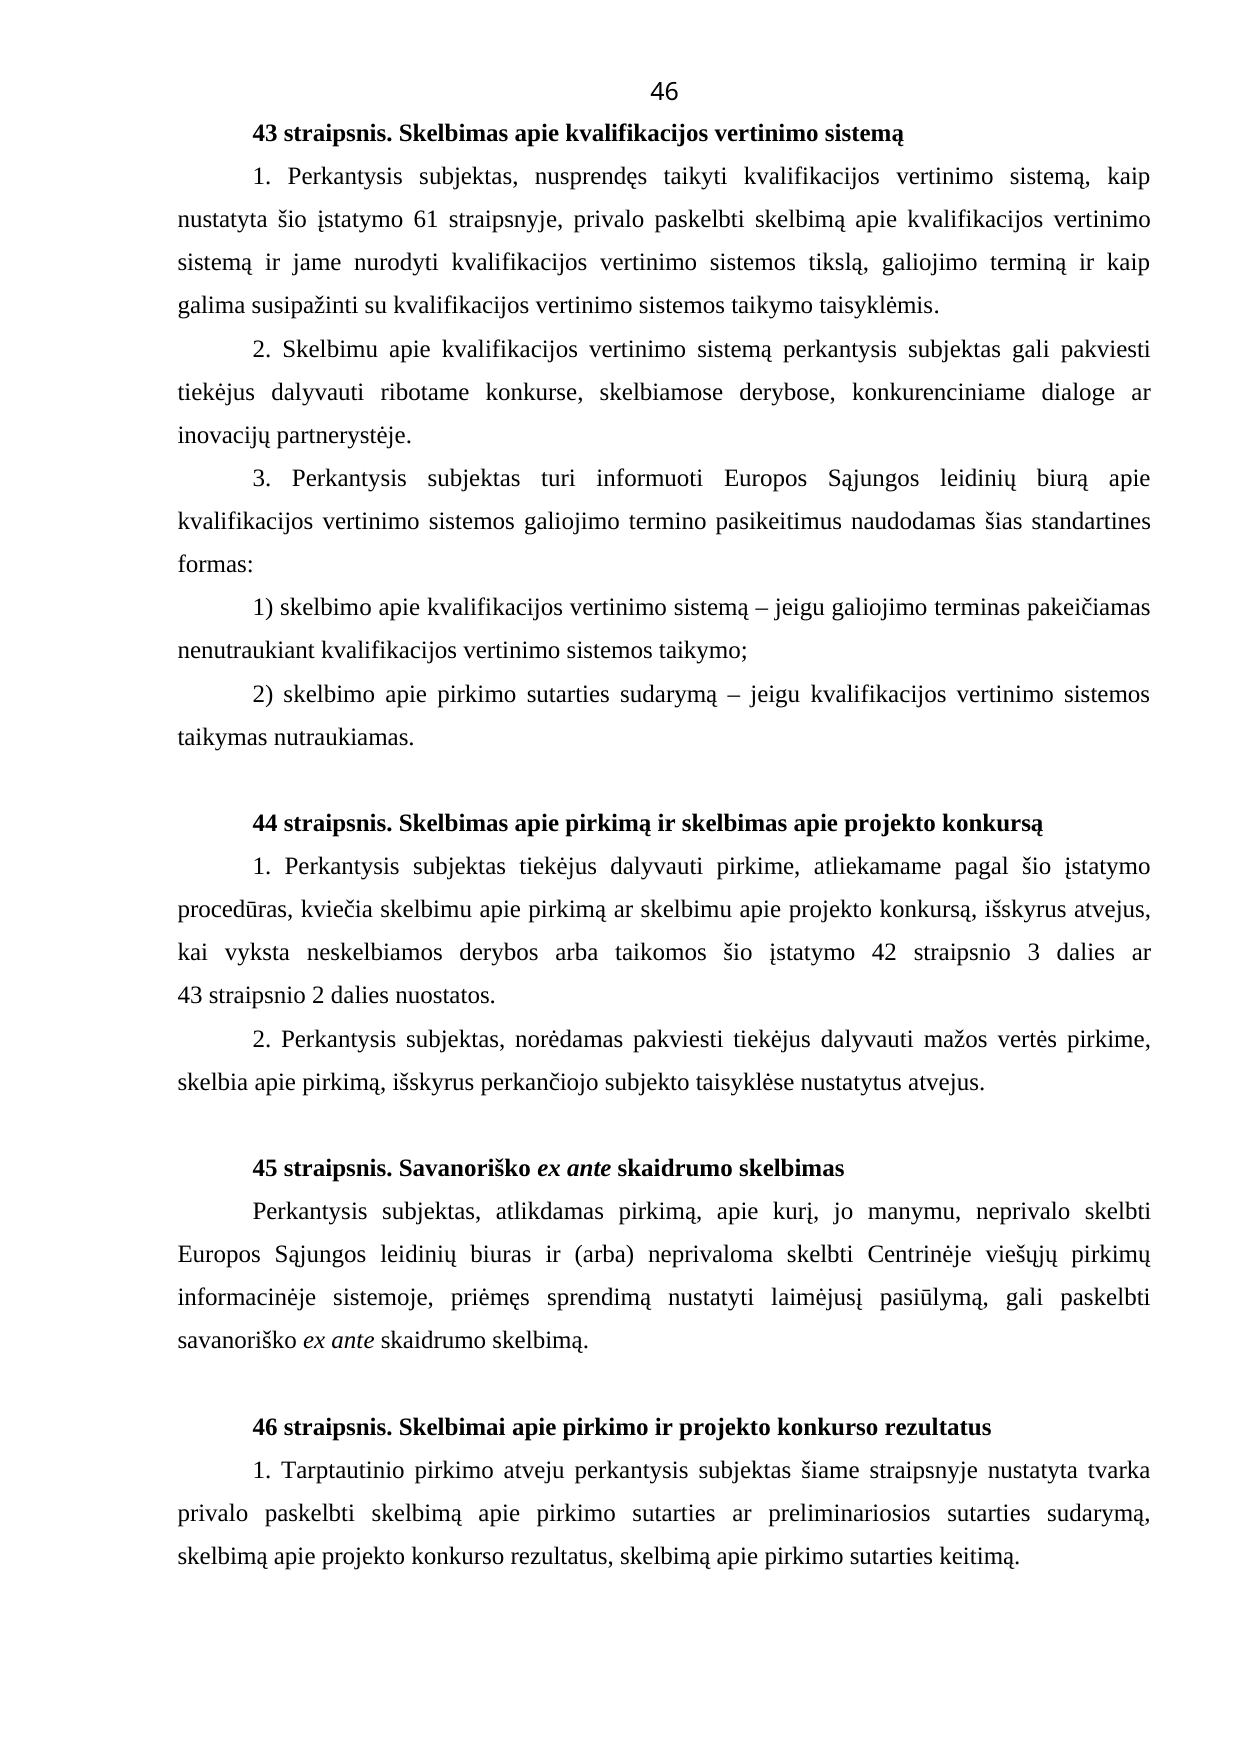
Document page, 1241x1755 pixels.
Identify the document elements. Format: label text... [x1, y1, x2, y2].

text 1) skelbimo apie kvalifikacijos vertinimo sistemą – jeigu galiojimo terminas pakeičiamas nenutraukiant kvalifikacijos vertinimo sistemos taikymo; [177, 592, 1152, 664]
text 1. Perkantysis subjektas tiekėjus dalyvauti pirkime, atliekamame pagal šio įstatymo procedūras, kviečia skelbimu apie pirkimą ar skelbimu apie projekto konkursą, išskyrus atvejus, kai vyksta neskelbiamos derybos arba taikomos šio įstatymo 42 straipsnio 3 dalies ar 43 straipsnio 2 dalies nuostatos. [177, 851, 1152, 1009]
text 3. Perkantysis subjektas turi informuoti Europos Sąjungos leidinių biurą apie kvalifikacijos vertinimo sistemos galiojimo termino pasikeitimus naudodamas šias standartines formas: [177, 463, 1152, 578]
text 2. Skelbimu apie kvalifikacijos vertinimo sistemą perkantysis subjektas gali pakviesti tiekėjus dalyvauti ribotame konkurse, skelbiamose derybose, konkurenciniame dialoge ar inovacijų partnerystėje. [177, 334, 1152, 449]
text 1. Tarptautinio pirkimo atveju perkantysis subjektas šiame straipsnyje nustatyta tvarka privalo paskelbti skelbimą apie pirkimo sutarties ar preliminariosios sutarties sudarymą, skelbimą apie projekto konkurso rezultatus, skelbimą apie pirkimo sutarties keitimą. [177, 1455, 1152, 1570]
text 43 straipsnis. Skelbimas apie kvalifikacijos vertinimo sistemą [177, 118, 1152, 147]
text 2. Perkantysis subjektas, norėdamas pakviesti tiekėjus dalyvauti mažos vertės pirkime, skelbia apie pirkimą, išskyrus perkančiojo subjekto taisyklėse nustatytus atvejus. [177, 1024, 1152, 1096]
text 2) skelbimo apie pirkimo sutarties sudarymą – jeigu kvalifikacijos vertinimo sistemos taikymas nutraukiamas. [177, 679, 1152, 751]
text 46 straipsnis. Skelbimai apie pirkimo ir projekto konkurso rezultatus [177, 1412, 1152, 1441]
text 44 straipsnis. Skelbimas apie pirkimą ir skelbimas apie projekto konkursą [177, 808, 1152, 837]
text 45 straipsnis. Savanoriško ex ante skaidrumo skelbimas [177, 1153, 1152, 1182]
text Perkantysis subjektas, atlikdamas pirkimą, apie kurį, jo manymu, neprivalo skelbti Europos Sąjungos leidinių biuras ir (arba) neprivaloma skelbti Centrinėje viešųjų pirkimų informacinėje sistemoje, priėmęs sprendimą nustatyti laimėjusį pasiūlymą, gali paskelbti savanoriško ex ante skaidrumo skelbimą. [177, 1196, 1152, 1354]
text 1. Perkantysis subjektas, nusprendęs taikyti kvalifikacijos vertinimo sistemą, kaip nustatyta šio įstatymo 61 straipsnyje, privalo paskelbti skelbimą apie kvalifikacijos vertinimo sistemą ir jame nurodyti kvalifikacijos vertinimo sistemos tikslą, galiojimo terminą ir kaip galima susipažinti su kvalifikacijos vertinimo sistemos taikymo taisyklėmis. [177, 161, 1152, 319]
